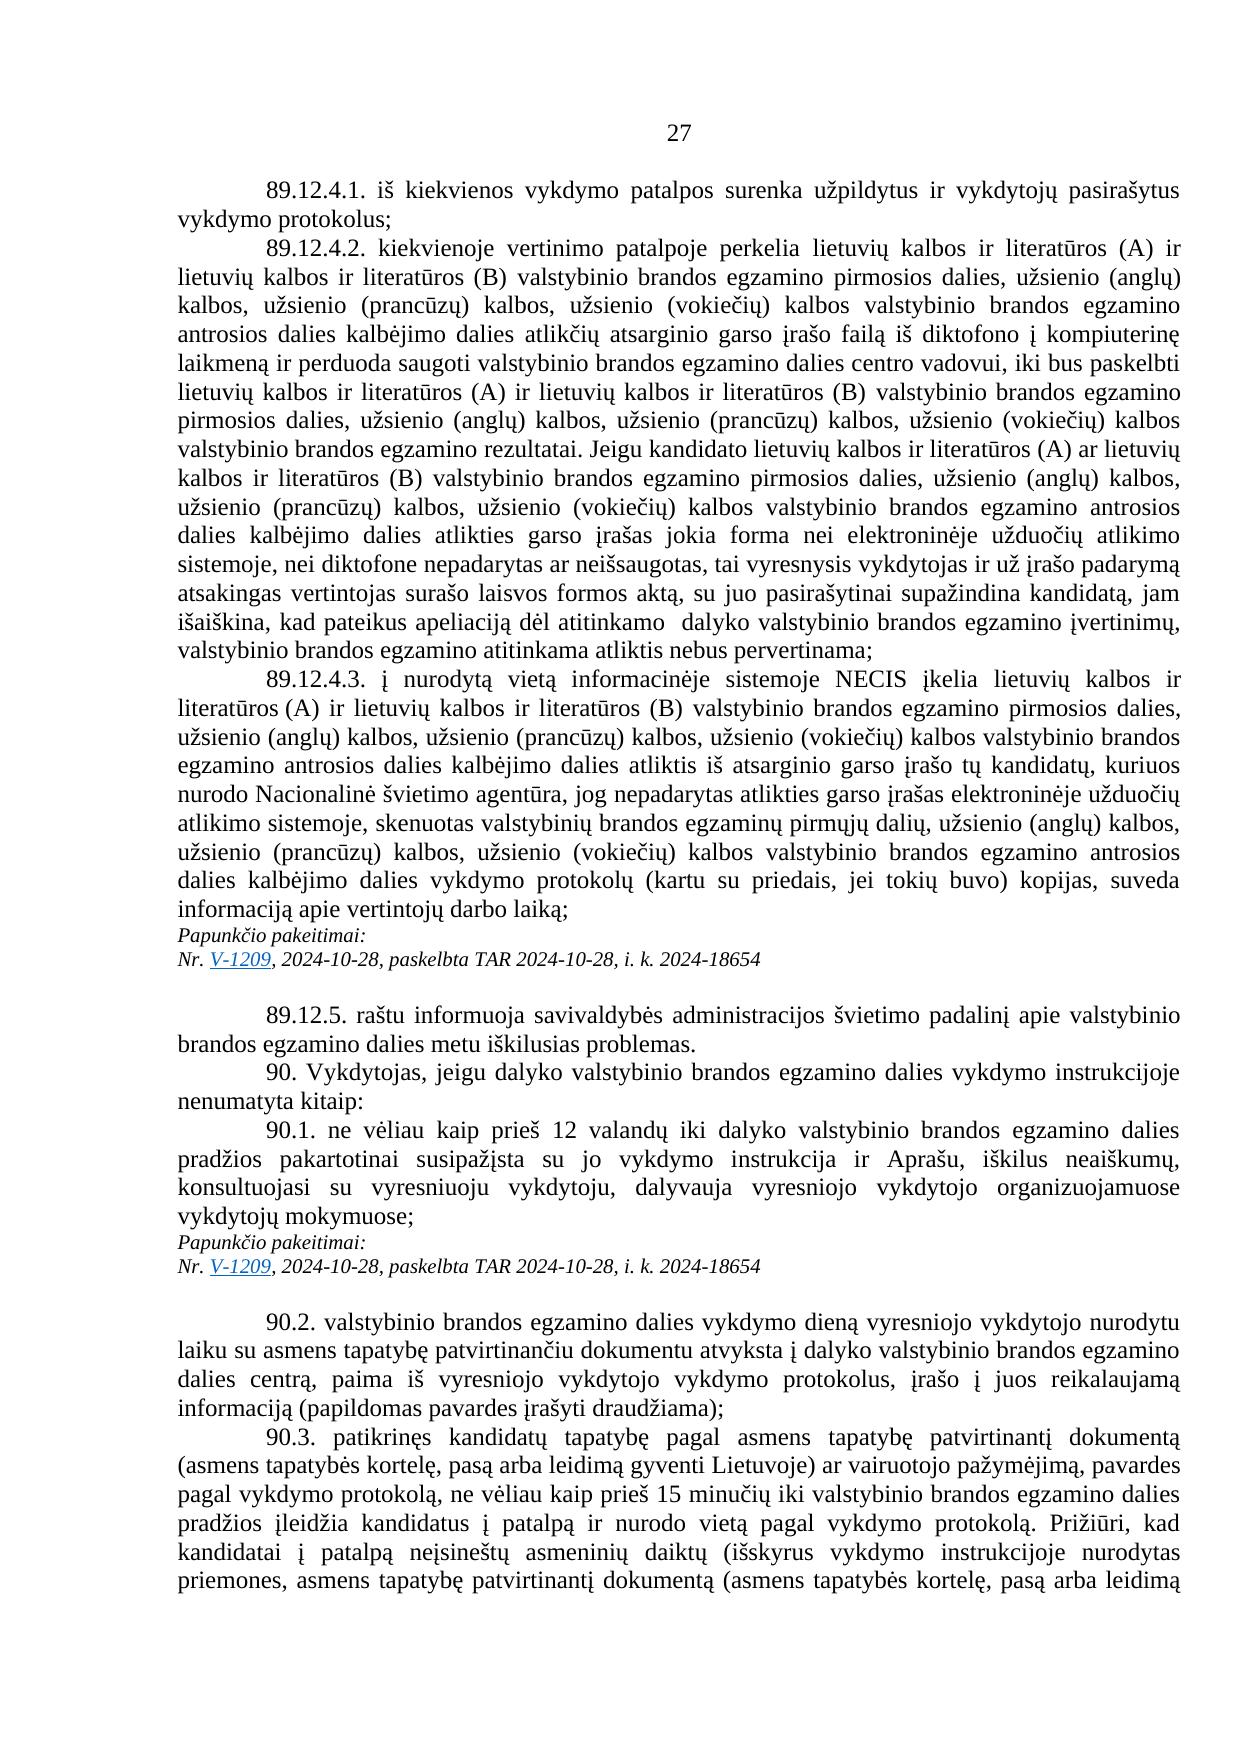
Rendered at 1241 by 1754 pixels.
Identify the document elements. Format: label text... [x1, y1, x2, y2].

text 89.12.5. raštu informuoja savivaldybės administracijos švietimo padalinį apie valstybinio brandos egzamino dalies metu iškilusias problemas. [177, 1000, 1181, 1057]
text Nr. V-1209, 2024-10-28, paskelbta TAR 2024-10-28, i. k. 2024-18654 [177, 1254, 1181, 1278]
text Papunkčio pakeitimai: [177, 1230, 1181, 1254]
subtitle 90.1. ne vėliau kaip prieš 12 valandų iki dalyko valstybinio brandos egzamino dalies pradžios pakartotinai susipažįsta su jo vykdymo instrukcija ir Aprašu, iškilus neaiškumų, konsultuojasi su vyresniuoju vykdytoju, dalyvauja vyresniojo vykdytojo organizuojamuose vykdytojų mokymuose; [177, 1115, 1181, 1230]
text Papunkčio pakeitimai: [177, 923, 1181, 947]
text Nr. V-1209, 2024-10-28, paskelbta TAR 2024-10-28, i. k. 2024-18654 [177, 947, 1181, 971]
text 90. Vykdytojas, jeigu dalyko valstybinio brandos egzamino dalies vykdymo instrukcijoje nenumatyta kitaip: [177, 1057, 1181, 1115]
text 89.12.4.2. kiekvienoje vertinimo patalpoje perkelia lietuvių kalbos ir literatūros (A) ir lietuvių kalbos ir literatūros (B) valstybinio brandos egzamino pirmosios dalies, užsienio (anglų) kalbos, užsienio (prancūzų) kalbos, užsienio (vokiečių) kalbos valstybinio brandos egzamino antrosios dalies kalbėjimo dalies atlikčių atsarginio garso įrašo failą iš diktofono į kompiuterinę laikmeną ir perduoda saugoti valstybinio brandos egzamino dalies centro vadovui, iki bus paskelbti lietuvių kalbos ir literatūros (A) ir lietuvių kalbos ir literatūros (B) valstybinio brandos egzamino pirmosios dalies, užsienio (anglų) kalbos, užsienio (prancūzų) kalbos, užsienio (vokiečių) kalbos valstybinio brandos egzamino rezultatai. Jeigu kandidato lietuvių kalbos ir literatūros (A) ar lietuvių kalbos ir literatūros (B) valstybinio brandos egzamino pirmosios dalies, užsienio (anglų) kalbos, užsienio (prancūzų) kalbos, užsienio (vokiečių) kalbos valstybinio brandos egzamino antrosios dalies kalbėjimo dalies atlikties garso įrašas jokia forma nei elektroninėje užduočių atlikimo sistemoje, nei diktofone nepadarytas ar neišsaugotas, tai vyresnysis vykdytojas ir už įrašo padarymą atsakingas vertintojas surašo laisvos formos aktą, su juo pasirašytinai supažindina kandidatą, jam išaiškina, kad pateikus apeliaciją dėl atitinkamo dalyko valstybinio brandos egzamino įvertinimų, valstybinio brandos egzamino atitinkama atliktis nebus pervertinama; [177, 233, 1181, 664]
text 89.12.4.1. iš kiekvienos vykdymo patalpos surenka užpildytus ir vykdytojų pasirašytus vykdymo protokolus; [177, 176, 1181, 233]
text 90.2. valstybinio brandos egzamino dalies vykdymo dieną vyresniojo vykdytojo nurodytu laiku su asmens tapatybę patvirtinančiu dokumentu atvyksta į dalyko valstybinio brandos egzamino dalies centrą, paima iš vyresniojo vykdytojo vykdymo protokolus, įrašo į juos reikalaujamą informaciją (papildomas pavardes įrašyti draudžiama); [177, 1307, 1181, 1422]
text 89.12.4.3. į nurodytą vietą informacinėje sistemoje NECIS įkelia lietuvių kalbos ir literatūros (A) ir lietuvių kalbos ir literatūros (B) valstybinio brandos egzamino pirmosios dalies, užsienio (anglų) kalbos, užsienio (prancūzų) kalbos, užsienio (vokiečių) kalbos valstybinio brandos egzamino antrosios dalies kalbėjimo dalies atliktis iš atsarginio garso įrašo tų kandidatų, kuriuos nurodo Nacionalinė švietimo agentūra, jog nepadarytas atlikties garso įrašas elektroninėje užduočių atlikimo sistemoje, skenuotas valstybinių brandos egzaminų pirmųjų dalių, užsienio (anglų) kalbos, užsienio (prancūzų) kalbos, užsienio (vokiečių) kalbos valstybinio brandos egzamino antrosios dalies kalbėjimo dalies vykdymo protokolų (kartu su priedais, jei tokių buvo) kopijas, suveda informaciją apie vertintojų darbo laiką; [177, 664, 1181, 923]
subtitle 90.3. patikrinęs kandidatų tapatybę pagal asmens tapatybę patvirtinantį dokumentą (asmens tapatybės kortelę, pasą arba leidimą gyventi Lietuvoje) ar vairuotojo pažymėjimą, pavardes pagal vykdymo protokolą, ne vėliau kaip prieš 15 minučių iki valstybinio brandos egzamino dalies pradžios įleidžia kandidatus į patalpą ir nurodo vietą pagal vykdymo protokolą. Prižiūri, kad kandidatai į patalpą neįsineštų asmeninių daiktų (išskyrus vykdymo instrukcijoje nurodytas priemones, asmens tapatybę patvirtinantį dokumentą (asmens tapatybės kortelę, pasą arba leidimą [177, 1422, 1181, 1594]
